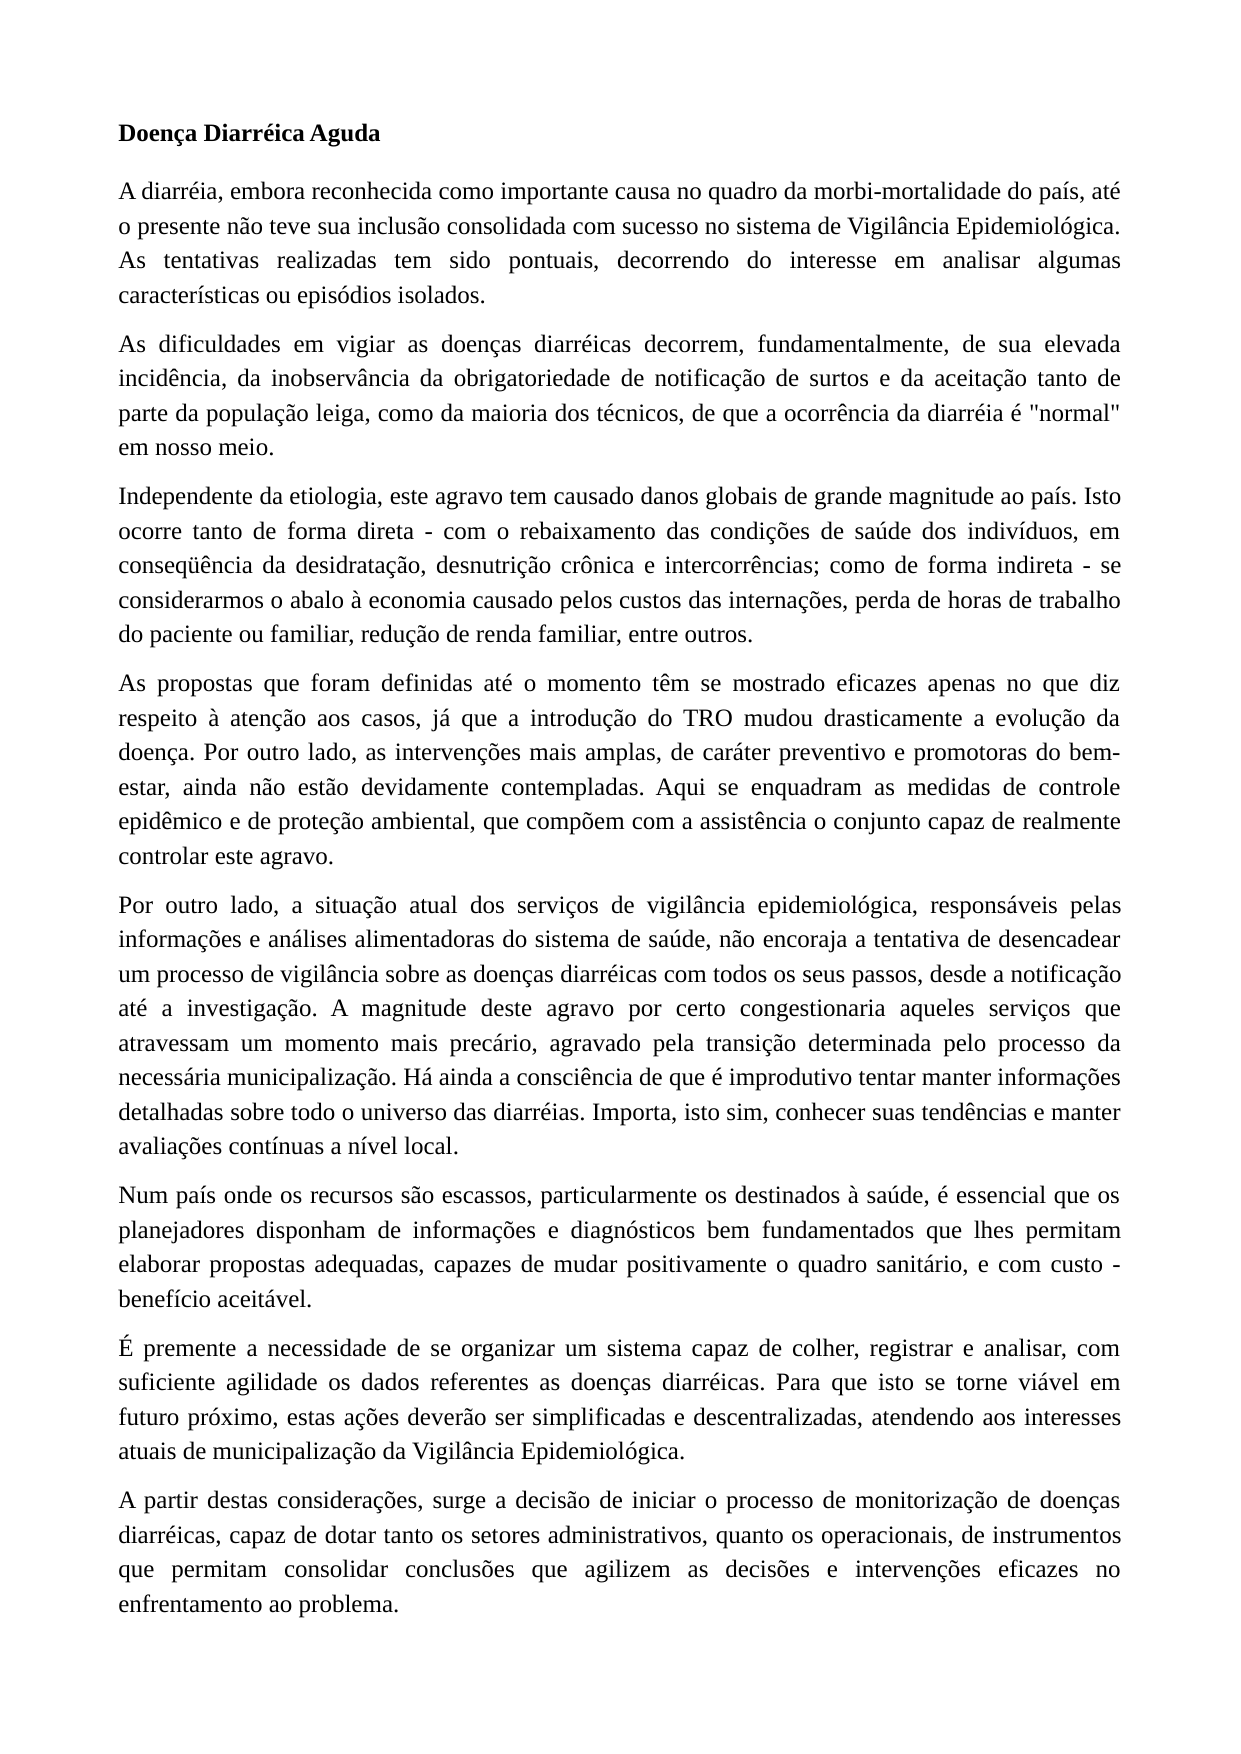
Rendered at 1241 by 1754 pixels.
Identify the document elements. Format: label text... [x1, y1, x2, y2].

text É premente a necessidade de se organizar um sistema capaz de colher, registrar e analisar, com suficiente agilidade os dados referentes as doenças diarréicas. Para que isto se torne viável em futuro próximo, estas ações deverão ser simplificadas e descentralizadas, atendendo aos interesses atuais de municipalização da Vigilância Epidemiológica. [118, 1333, 1122, 1465]
text A partir destas considerações, surge a decisão de iniciar o processo de monitorização de doenças diarréicas, capaz de dotar tanto os setores administrativos, quanto os operacionais, de instrumentos que permitam consolidar conclusões que agilizem as decisões e intervenções eficazes no enfrentamento ao problema. [118, 1485, 1122, 1617]
text A diarréia, embora reconhecida como importante causa no quadro da morbi-mortalidade do país, até o presente não teve sua inclusão consolidada com sucesso no sistema de Vigilância Epidemiológica. As tentativas realizadas tem sido pontuais, decorrendo do interesse em analisar algumas características ou episódios isolados. [118, 176, 1122, 308]
text Por outro lado, a situação atual dos serviços de vigilância epidemiológica, responsáveis pelas informações e análises alimentadoras do sistema de saúde, não encoraja a tentativa de desencadear um processo de vigilância sobre as doenças diarréicas com todos os seus passos, desde a notificação até a investigação. A magnitude deste agravo por certo congestionaria aqueles serviços que atravessam um momento mais precário, agravado pela transição determinada pelo processo da necessária municipalização. Há ainda a consciência de que é improdutivo tentar manter informações detalhadas sobre todo o universo das diarréias. Importa, isto sim, conhecer suas tendências e manter avaliações contínuas a nível local. [118, 890, 1122, 1160]
text Num país onde os recursos são escassos, particularmente os destinados à saúde, é essencial que os planejadores disponham de informações e diagnósticos bem fundamentados que lhes permitam elaborar propostas adequadas, capazes de mudar positivamente o quadro sanitário, e com custo - benefício aceitável. [118, 1180, 1122, 1312]
text As dificuldades em vigiar as doenças diarréicas decorrem, fundamentalmente, de sua elevada incidência, da inobservância da obrigatoriedade de notificação de surtos e da aceitação tanto de parte da população leiga, como da maioria dos técnicos, de que a ocorrência da diarréia é "normal" em nosso meio. [118, 329, 1122, 461]
text Independente da etiologia, este agravo tem causado danos globais de grande magnitude ao país. Isto ocorre tanto de forma direta - com o rebaixamento das condições de saúde dos indivíduos, em conseqüência da desidratação, desnutrição crônica e intercorrências; como de forma indireta - se considerarmos o abalo à economia causado pelos custos das internações, perda de horas de trabalho do paciente ou familiar, redução de renda familiar, entre outros. [118, 481, 1122, 648]
text As propostas que foram definidas até o momento têm se mostrado eficazes apenas no que diz respeito à atenção aos casos, já que a introdução do TRO mudou drasticamente a evolução da doença. Por outro lado, as intervenções mais amplas, de caráter preventivo e promotoras do bem-estar, ainda não estão devidamente contempladas. Aqui se enquadram as medidas de controle epidêmico e de proteção ambiental, que compõem com a assistência o conjunto capaz de realmente controlar este agravo. [118, 668, 1122, 869]
text Doença Diarréica Aguda [118, 118, 1122, 147]
